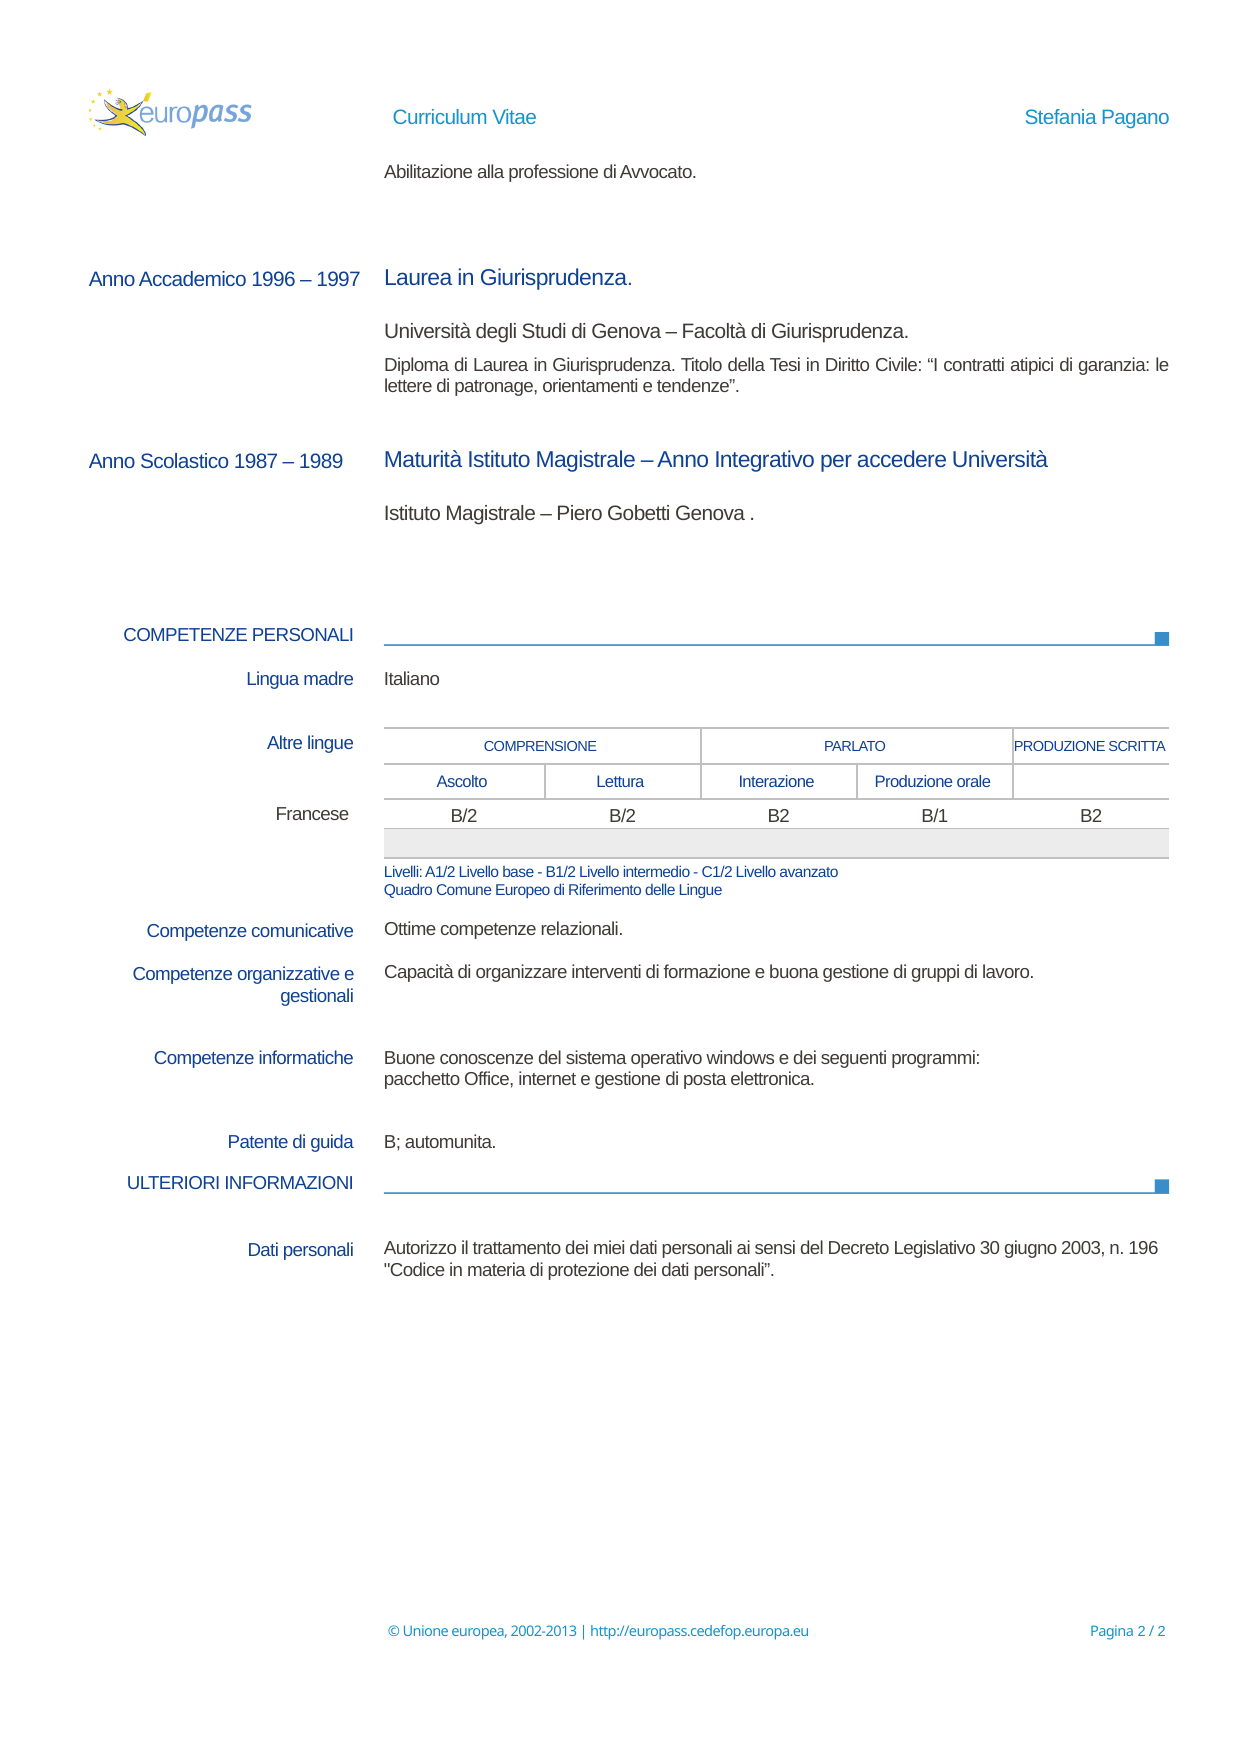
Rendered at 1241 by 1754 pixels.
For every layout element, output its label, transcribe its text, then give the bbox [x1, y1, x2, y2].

table_header Maturità Istituto Magistrale – Anno Integrativo per accedere Università [384, 446, 1063, 495]
table_header [89, 1299, 384, 1321]
table_cell Abilitazione alla professione di Avvocato. [384, 159, 1169, 264]
table_header Competenze comunicative [89, 918, 384, 941]
table_cell [384, 692, 1169, 727]
table_cell B2 [701, 800, 857, 827]
table_cell Diploma di Laurea in Giurisprudenza. Titolo della Tesi in Diritto Civile: “I contratti atipici di garanzia: le lettere di patronage, orientamenti e tendenze”. [384, 351, 1169, 427]
table_header Lingua madre [89, 665, 384, 692]
table_cell [384, 829, 1169, 857]
table_cell Ascolto [384, 765, 544, 798]
table_cell Dati personali [89, 1237, 384, 1280]
table_cell Università degli Studi di Genova – Facoltà di Giurisprudenza. [384, 313, 1169, 351]
table_header Italiano [384, 665, 1169, 692]
table_header Patente di guida [89, 1128, 384, 1152]
table_header [384, 1213, 1169, 1237]
table_cell Interazione [702, 765, 856, 798]
table_cell Livelli: A1/2 Livello base - B1/2 Livello intermedio - C1/2 Livello avanzato Quadro Comune Europeo di Riferimento delle Lingue [384, 859, 1169, 898]
table_cell [384, 534, 1199, 605]
table_header ULTERIORI INFORMAZIONI [89, 1172, 384, 1194]
table_header Competenze organizzative e gestionali [89, 961, 384, 1006]
table_header Buone conoscenze del sistema operativo windows e dei seguenti programmi: pacchetto Office, internet e gestione di posta elettronica. [384, 1045, 1169, 1090]
table_header [89, 1213, 384, 1237]
table_header COMPETENZE PERSONALI [89, 624, 384, 646]
table_cell B/2 [384, 800, 544, 827]
table_cell Lettura [546, 765, 700, 798]
table_header Competenze informatiche [89, 1045, 384, 1090]
table_cell B/2 [545, 800, 701, 827]
table_header [384, 1172, 1169, 1192]
table_cell B2 [1013, 800, 1169, 827]
table_cell [1014, 765, 1169, 798]
table_header [384, 624, 1169, 644]
table_cell [89, 692, 384, 727]
table_cell Autorizzo il trattamento dei miei dati personali ai sensi del Decreto Legislativo 30 giugno 2003, n. 196 "Codice in materia di protezione dei dati personali”. [384, 1237, 1169, 1280]
table_cell PRODUZIONE SCRITTA [1014, 729, 1169, 763]
table_cell PARLATO [702, 729, 1012, 763]
table_header B; automunita. [384, 1128, 1169, 1152]
table_cell Francese [89, 798, 384, 827]
table_cell Laurea in Giurisprudenza. [384, 264, 1033, 313]
table_cell Anno Accademico 1996 – 1997 [89, 264, 384, 427]
table_cell COMPRENSIONE [384, 729, 700, 763]
table_header Anno Scolastico 1987 – 1989 [89, 446, 384, 605]
table_cell Altre lingue [89, 727, 384, 798]
table_header Ottime competenze relazionali. [384, 918, 1169, 941]
table_header Capacità di organizzare interventi di formazione e buona gestione di gruppi di lavoro. [384, 961, 1169, 1006]
table_header [384, 1299, 1169, 1321]
table_cell Istituto Magistrale – Piero Gobetti Genova . [384, 495, 1199, 534]
table_cell [89, 828, 384, 857]
table_cell [89, 159, 384, 264]
table_cell [1034, 264, 1169, 313]
table_header [1063, 446, 1199, 495]
table_cell B/1 [857, 800, 1013, 827]
table_cell Produzione orale [858, 765, 1012, 798]
table_cell [89, 857, 384, 898]
